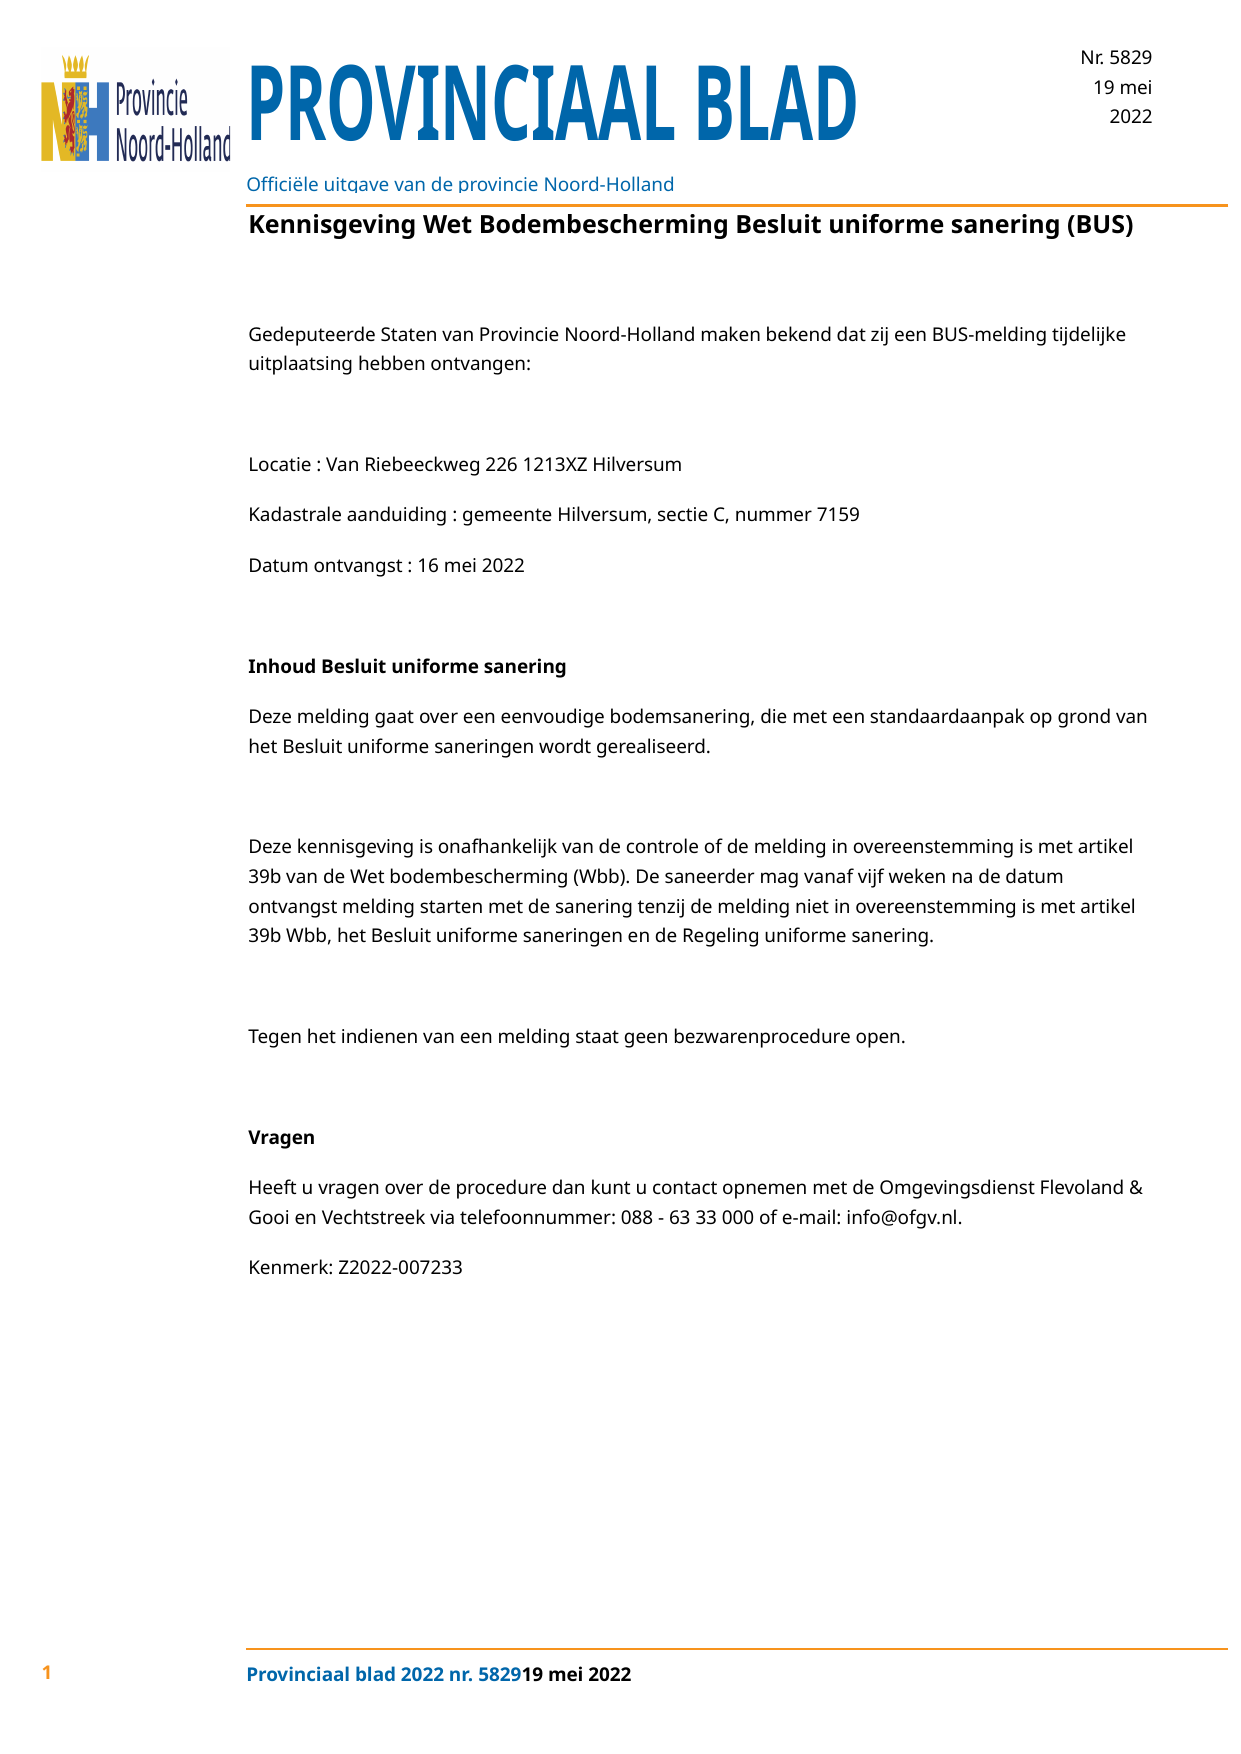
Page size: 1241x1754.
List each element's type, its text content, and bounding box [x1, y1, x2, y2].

text Kadastrale aanduiding : gemeente Hilversum, sectie C, nummer 7159 [248, 502, 1152, 527]
text Gedeputeerde Staten van Provincie Noord-Holland maken bekend dat zij een BUS-melding tijdelijke uitplaatsing hebben ontvangen: [248, 321, 1152, 376]
text Kenmerk: Z2022-007233 [248, 1254, 1152, 1280]
text Kennisgeving Wet Bodembescherming Besluit uniforme sanering (BUS) [248, 207, 1152, 241]
text Deze kennisgeving is onafhankelijk van de controle of de melding in overeenstemming is met artikel 39b van de Wet bodembescherming (Wbb). De saneerder mag vanaf vijf weken na de datum ontvangst melding starten met de sanering tenzij de melding niet in overeenstemming is met artikel 39b Wbb, het Besluit uniforme saneringen en de Regeling uniforme sanering. [248, 834, 1152, 948]
picture [41, 47, 231, 172]
text Tegen het indienen van een melding staat geen bezwarenprocedure open. [248, 1023, 1152, 1049]
text Inhoud Besluit uniforme sanering [248, 653, 1152, 678]
text Deze melding gaat over een eenvoudige bodemsanering, die met een standaardaanpak op grond van het Besluit uniforme saneringen wordt gerealiseerd. [248, 703, 1152, 758]
text Heeft u vragen over de procedure dan kunt u contact opnemen met de Omgevingsdienst Flevoland & Gooi en Vechtstreek via telefoonnummer: 088 - 63 33 000 of e-mail: info@ofgv.nl. [248, 1174, 1152, 1230]
text Datum ontvangst : 16 mei 2022 [248, 552, 1152, 578]
text Locatie : Van Riebeeckweg 226 1213XZ Hilversum [248, 451, 1152, 477]
text Vragen [248, 1124, 1152, 1150]
